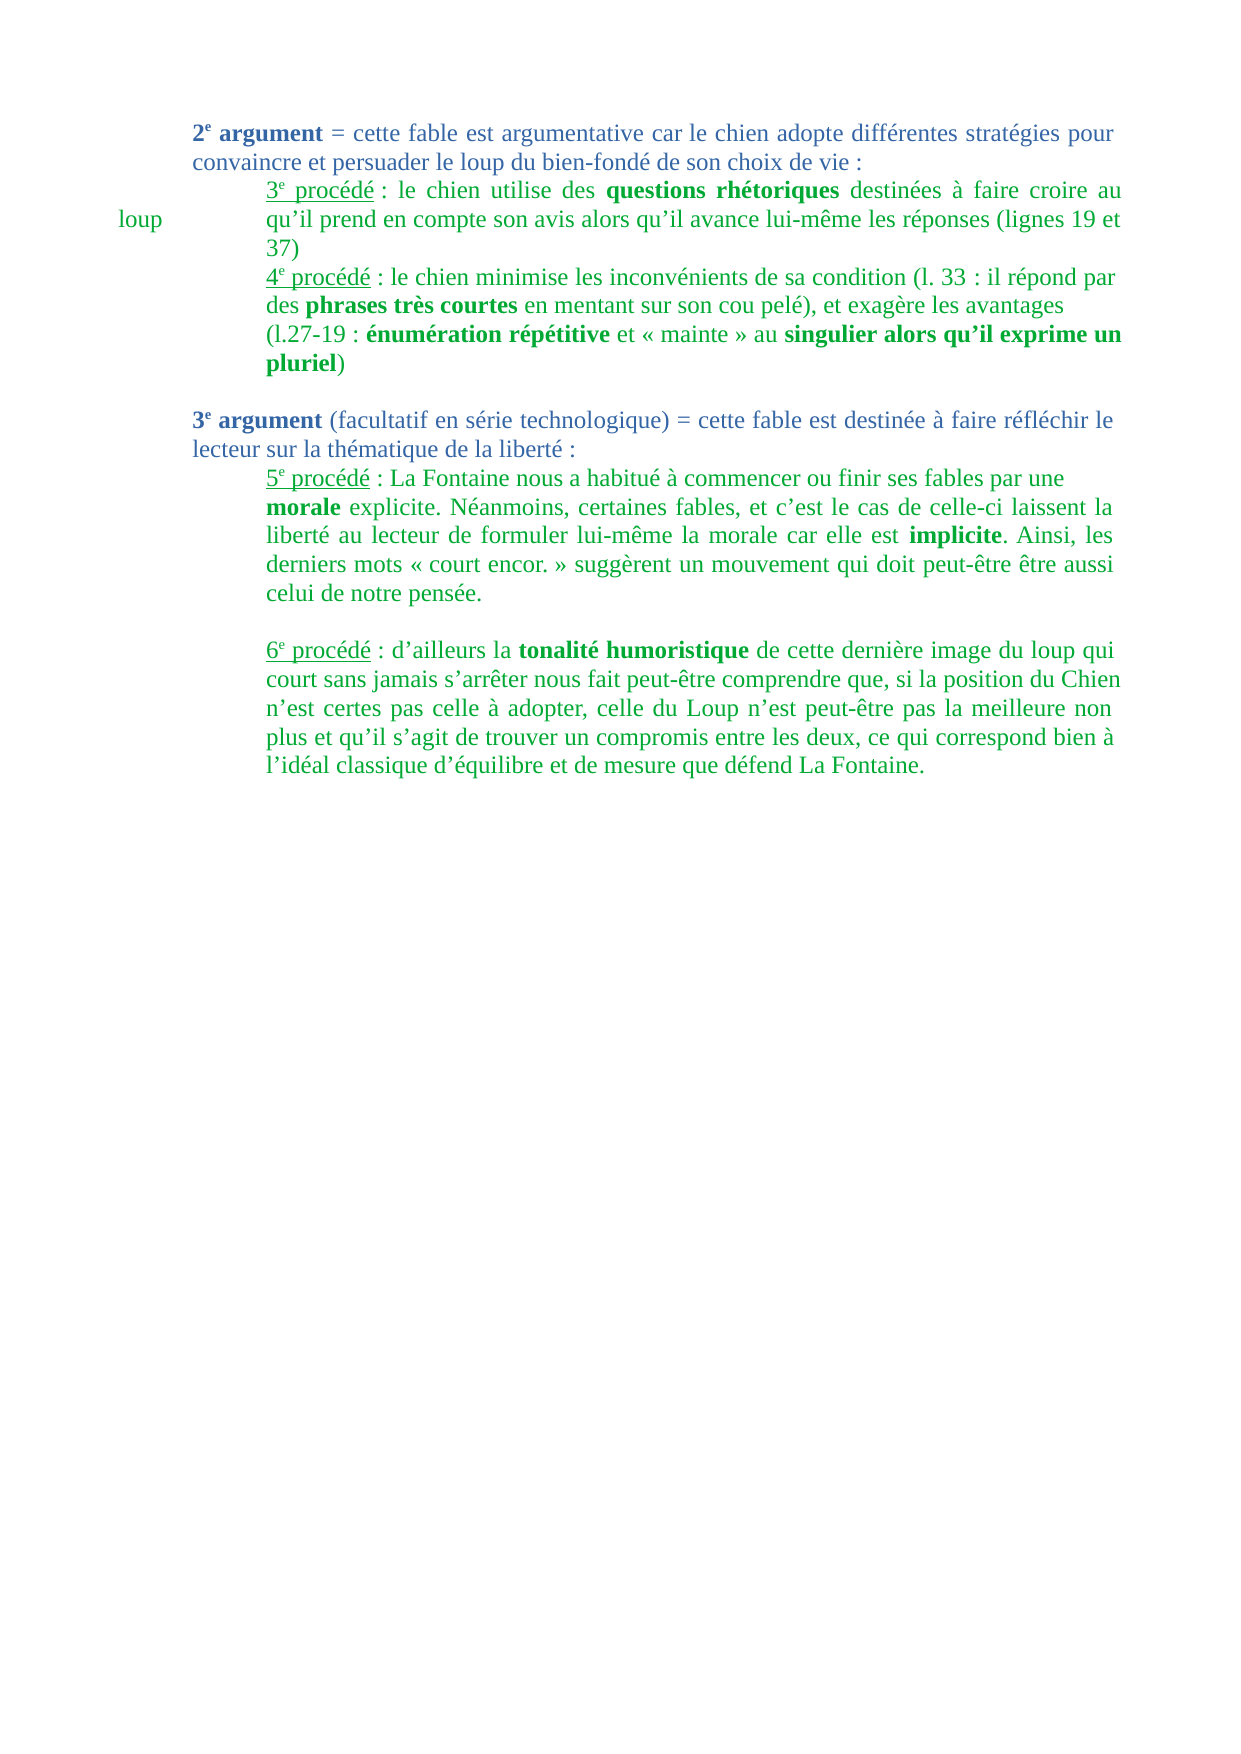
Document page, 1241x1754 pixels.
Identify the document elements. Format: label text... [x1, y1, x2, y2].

text 6e procédé : d’ailleurs la tonalité humoristique de cette dernière image du loup qui court sans jamais s’arrêter nous fait peut-être comprendre que, si la position du Chien n’est certes pas celle à adopter, celle du Loup n’est peut-être pas la meilleure non plus et qu’il s’agit de trouver un compromis entre les deux, ce qui correspond bien à l’idéal classique d’équilibre et de mesure que défend La Fontaine. [118, 636, 1122, 779]
text 2e argument = cette fable est argumentative car le chien adopte différentes stratégies pour convaincre et persuader le loup du bien-fondé de son choix de vie : [118, 118, 1122, 176]
text 4e procédé : le chien minimise les inconvénients de sa condition (l. 33 : il répond par des phrases très courtes en mentant sur son cou pelé), et exagère les avantages (l.27-19 : énumération répétitive et « mainte » au singulier alors qu’il exprime un pluriel) [118, 262, 1122, 377]
text 5e procédé : La Fontaine nous a habitué à commencer ou finir ses fables par une morale explicite. Néanmoins, certaines fables, et c’est le cas de celle-ci laissent la liberté au lecteur de formuler lui-même la morale car elle est implicite. Ainsi, les derniers mots « court encor. » suggèrent un mouvement qui doit peut-être être aussi celui de notre pensée. [118, 463, 1122, 607]
text 3e procédé : le chien utilise des questions rhétoriques destinées à faire croire au loup qu’il prend en compte son avis alors qu’il avance lui-même les réponses (lignes 19 et 37) [118, 176, 1122, 262]
text 3e argument (facultatif en série technologique) = cette fable est destinée à faire réfléchir le lecteur sur la thématique de la liberté : [118, 406, 1122, 463]
